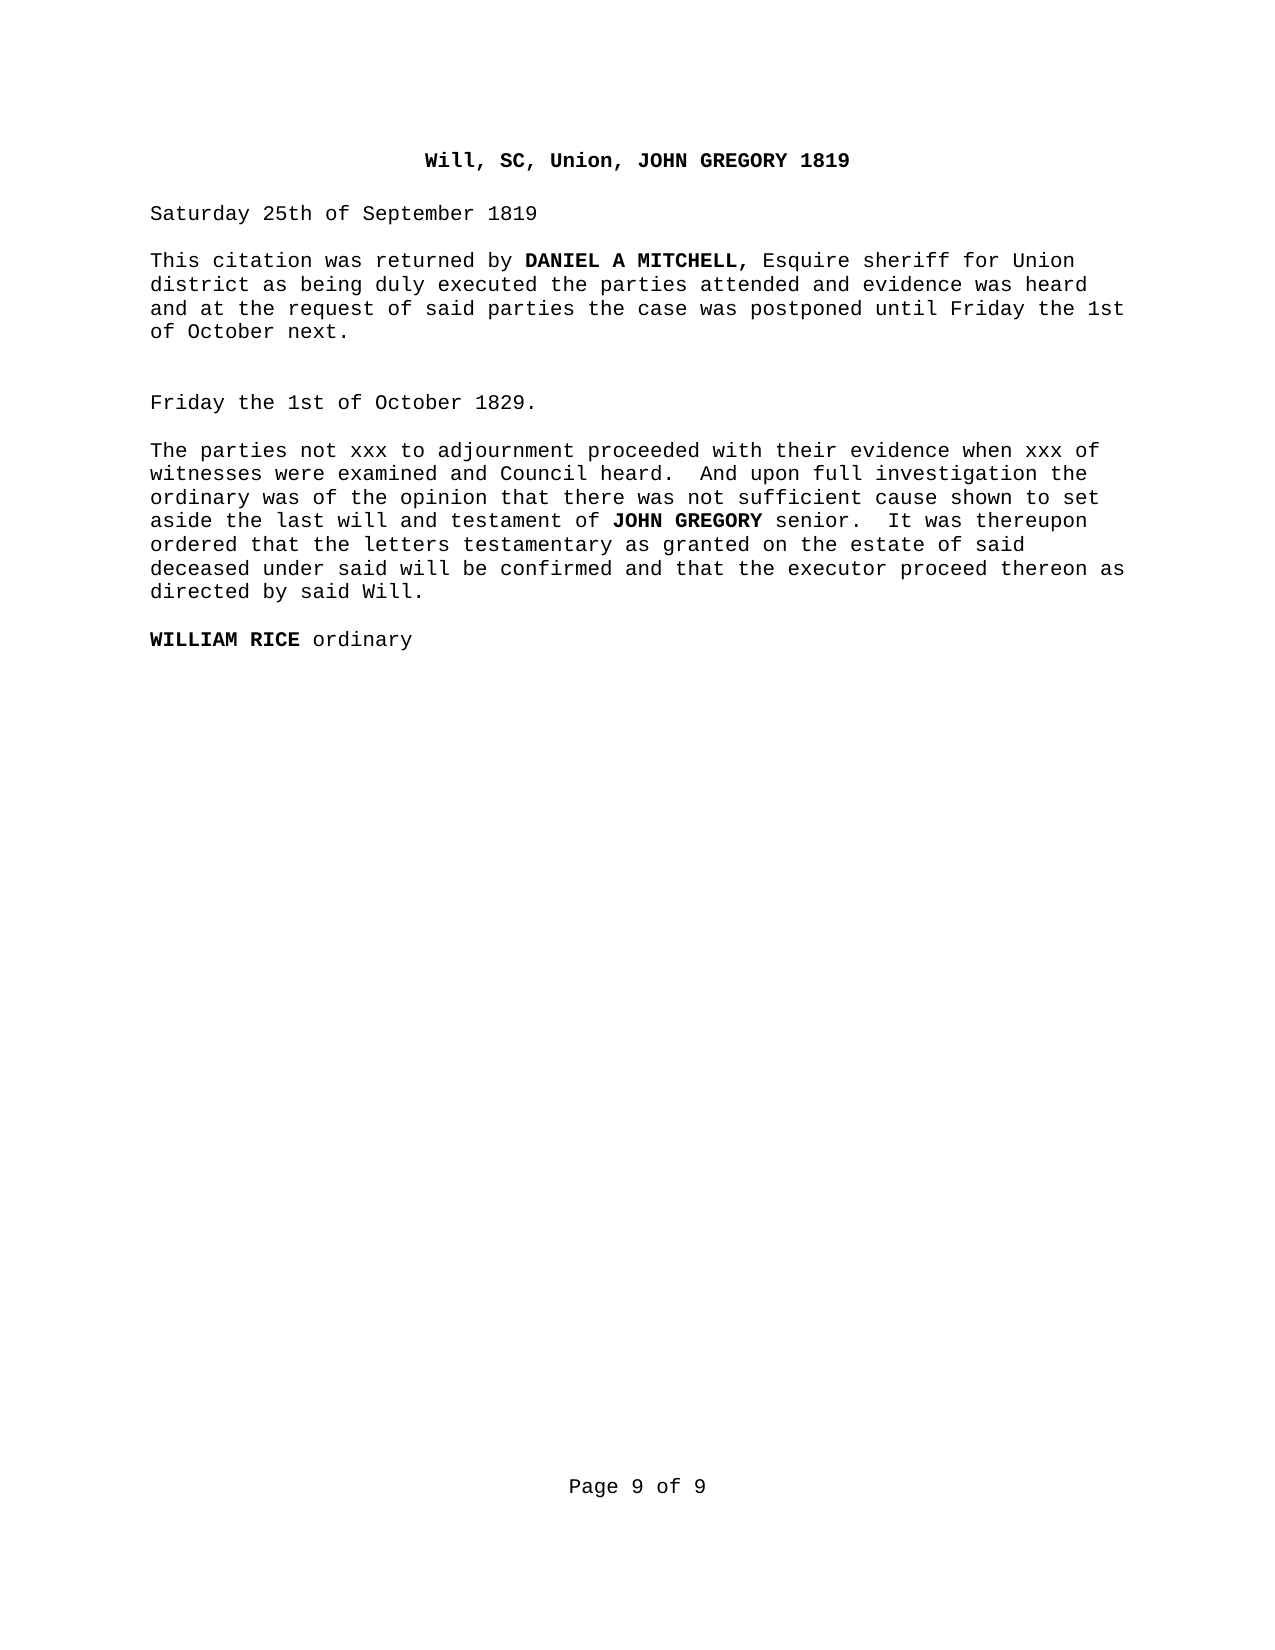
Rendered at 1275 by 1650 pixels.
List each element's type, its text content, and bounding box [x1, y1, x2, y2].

text william Rice ordinary [150, 629, 1125, 652]
text Friday the 1st of October 1829. [150, 392, 1125, 416]
text The parties not xxx to adjournment proceeded with their evidence when xxx of witnesses were examined and Council heard. And upon full investigation the ordinary was of the opinion that there was not sufficient cause shown to set aside the last will and testament of john Gregory senior. It was thereupon ordered that the letters testamentary as granted on the estate of said deceased under said will be confirmed and that the executor proceed thereon as directed by said Will. [150, 439, 1125, 605]
text This citation was returned by Daniel a Mitchell, Esquire sheriff for Union district as being duly executed the parties attended and evidence was heard and at the request of said parties the case was postponed until Friday the 1st of October next. [150, 250, 1125, 345]
text Saturday 25th of September 1819 [150, 203, 1125, 227]
